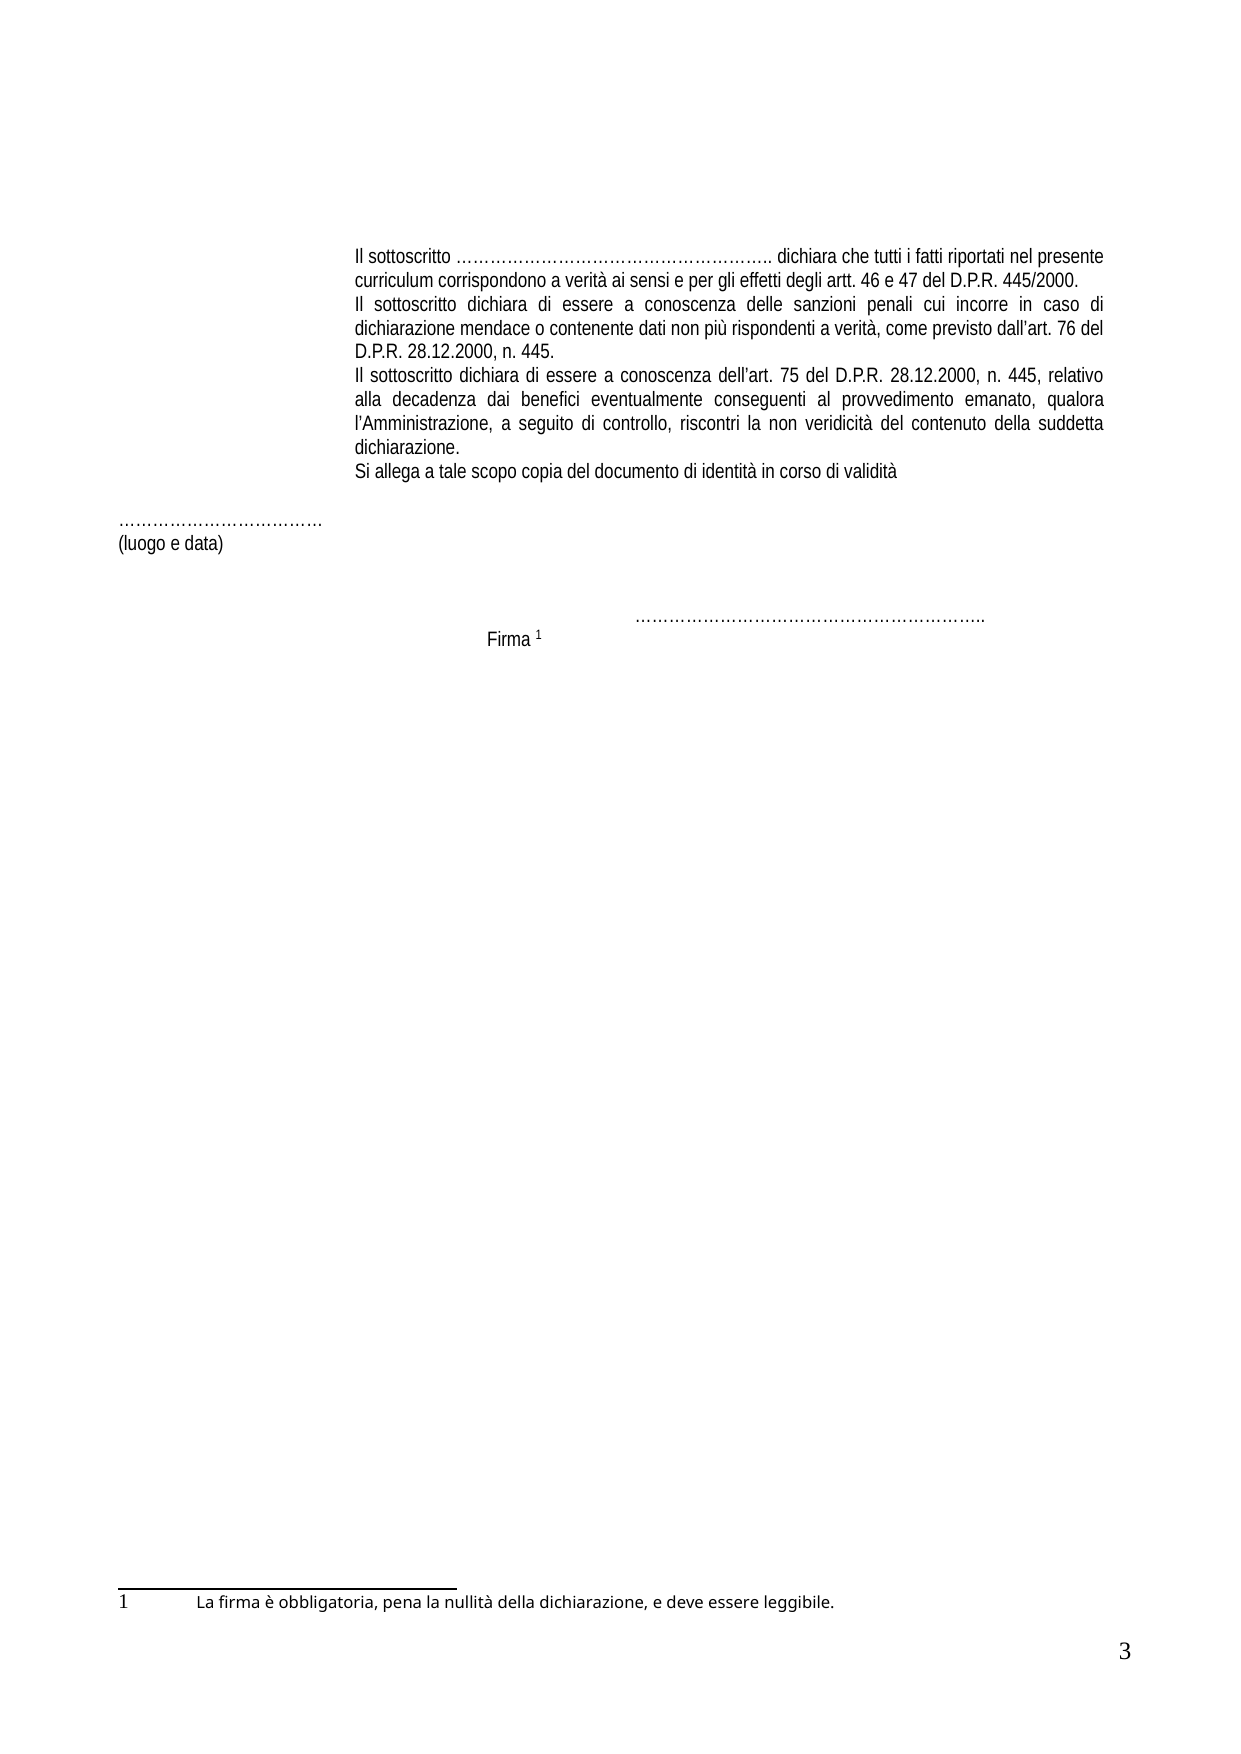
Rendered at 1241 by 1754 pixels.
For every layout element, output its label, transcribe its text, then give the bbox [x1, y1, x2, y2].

text ……………………………… [118, 507, 1144, 531]
text La firma è obbligatoria, pena la nullità della dichiarazione, e deve essere leggibile. [118, 1589, 1144, 1613]
table_cell [17, 148, 324, 507]
text (luogo e data) [118, 531, 1144, 555]
table_cell Il sottoscritto ……………………………………………….. dichiara che tutti i fatti riportati nel presente curriculum corrispondono a verità ai sensi e per gli effetti degli artt. 46 e 47 del D.P.R. 445/2000. Il sottoscritto dichiara di essere a conoscenza delle sanzioni penali cui incorre in caso di dichiarazione mendace o contenente dati non più rispondenti a verità, come previsto dall’art. 76 del D.P.R. 28.12.2000, n. 445. Il sottoscritto dichiara di essere a conoscenza dell’art. 75 del D.P.R. 28.12.2000, n. 445, relativo alla decadenza dai benefici eventualmente conseguenti al provvedimento emanato, qualora l’Amministrazione, a seguito di controllo, riscontri la non veridicità del contenuto della suddetta dichiarazione. Si allega a tale scopo copia del documento di identità in corso di validità [354, 148, 1106, 507]
table_cell [1106, 148, 1196, 507]
table_cell [324, 148, 353, 507]
text …………………………………………………….. [118, 603, 1144, 627]
text Firma [118, 627, 1144, 651]
